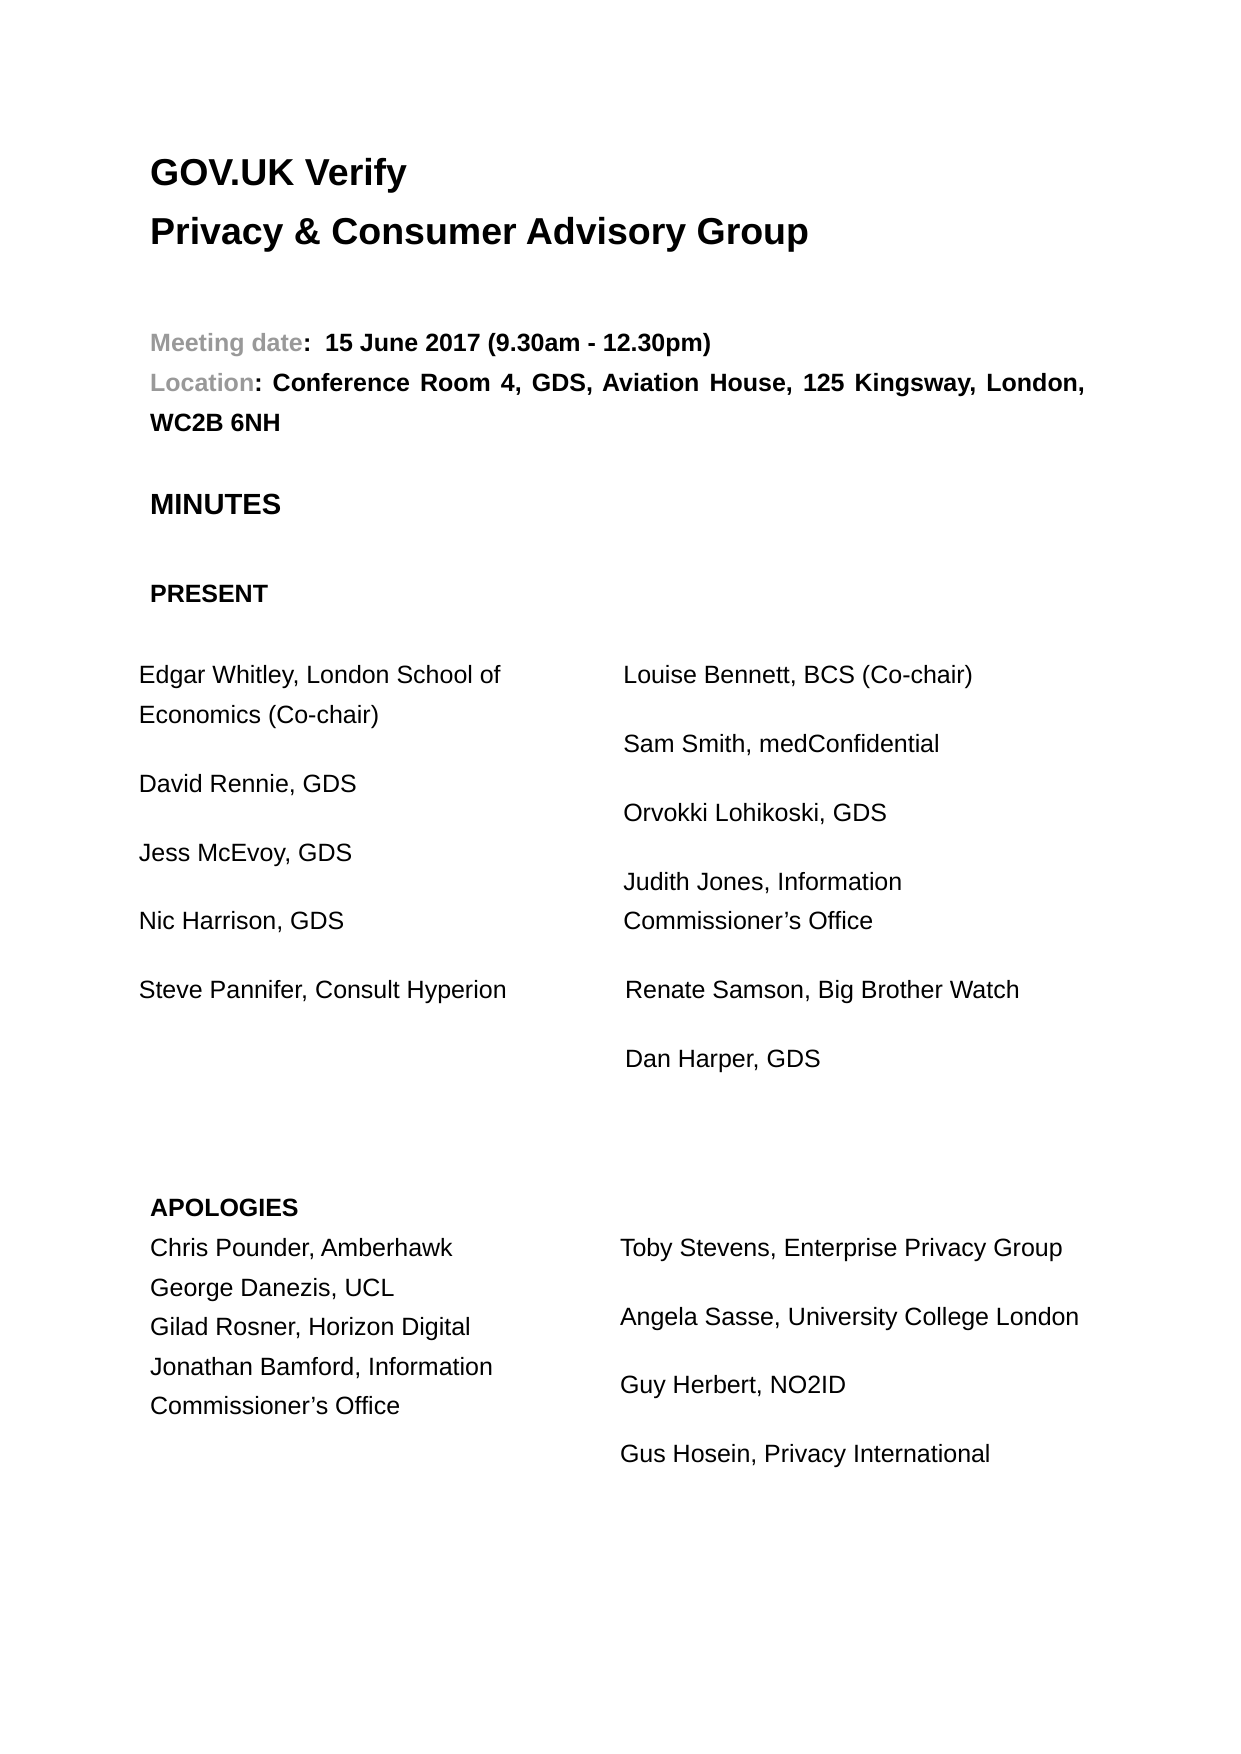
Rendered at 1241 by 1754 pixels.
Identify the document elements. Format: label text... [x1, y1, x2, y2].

table_header Louise Bennett, BCS (Co-chair) Sam Smith, medConfidential Orvokki Lohikoski, GDS Judith Jones, Information Commissioner’s Office Renate Samson, Big Brother Watch Dan Harper, GDS [624, 621, 1077, 661]
text MINUTES [150, 487, 1086, 520]
text Gilad Rosner, Horizon Digital [150, 1312, 601, 1341]
text Location: Conference Room 4, GDS, Aviation House, 125 Kingsway, London, WC2B 6NH [150, 368, 1086, 436]
text George Danezis, UCL [150, 1273, 619, 1301]
text Gus Hosein, Privacy International [620, 1439, 1086, 1468]
text Toby Stevens, Enterprise Privacy Group [620, 1233, 1086, 1262]
text Angela Sasse, University College London [620, 1302, 1086, 1331]
table_header Edgar Whitley, London School of Economics (Co-chair) David Rennie, GDS Jess McEvoy, GDS Nic Harrison, GDS Steve Pannifer, Consult Hyperion [140, 621, 622, 1152]
text Meeting date: 15 June 2017 (9.30am - 12.30pm) [150, 328, 1086, 357]
text Chris Pounder, Amberhawk [150, 1233, 601, 1262]
text GOV.UK Verify [150, 150, 1086, 193]
text APOLOGIES [150, 1193, 1086, 1222]
text Guy Herbert, NO2ID [620, 1371, 1086, 1399]
table_header Louise Bennett, BCS (Co-chair) Sam Smith, medConfidential Orvokki Lohikoski, GDS Judith Jones, Information Commissioner’s Office Renate Samson, Big Brother Watch Dan Harper, GDS [624, 689, 1077, 1152]
text Privacy & Consumer Advisory Group [150, 209, 1086, 253]
text PRESENT [150, 579, 1086, 608]
text Jonathan Bamford, Information Commissioner’s Office [150, 1352, 601, 1420]
